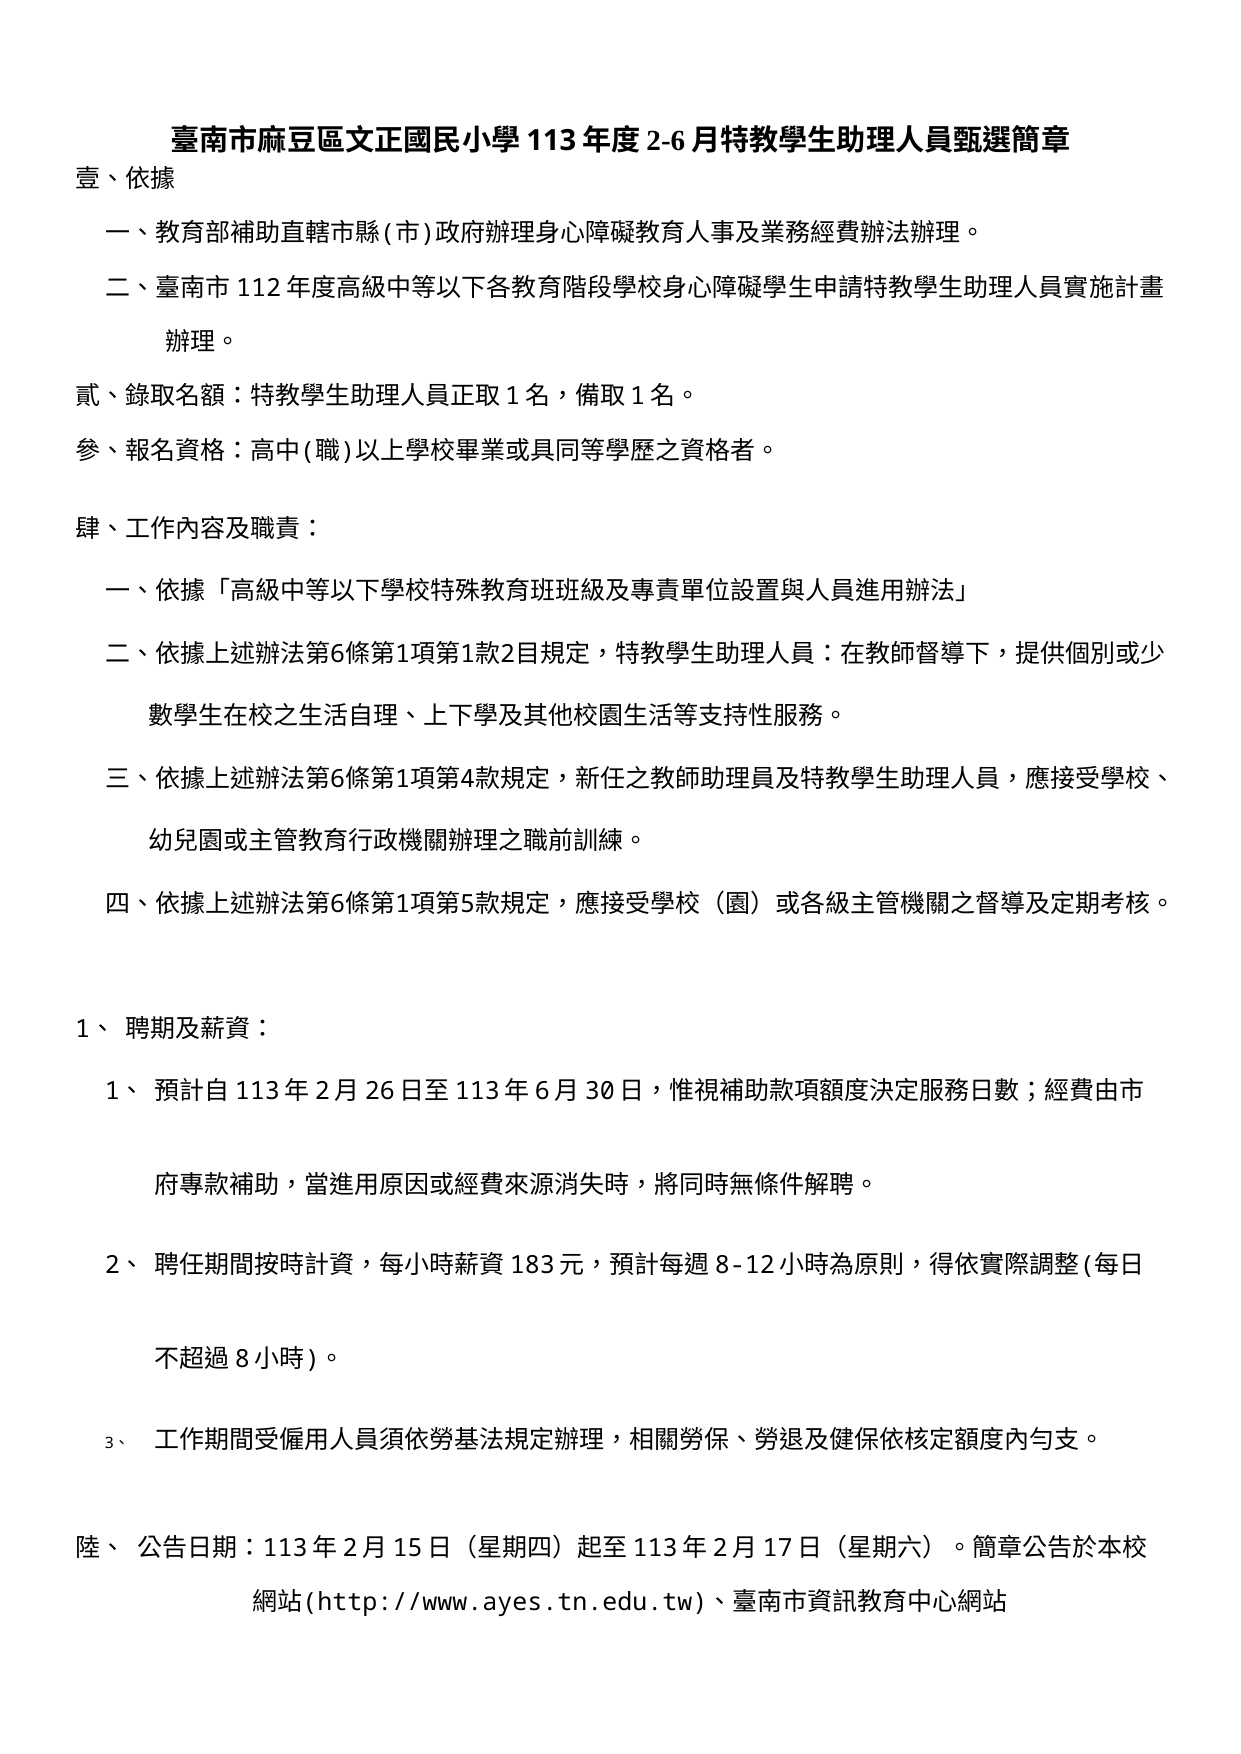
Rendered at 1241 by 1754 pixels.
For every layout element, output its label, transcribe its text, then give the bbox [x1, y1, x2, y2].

list 工作期間受僱用人員須依勞基法規定辦理，相關勞保、勞退及健保依核定額度內勻支。 [104, 1396, 1165, 1458]
text 壹、依據 [75, 158, 1165, 194]
text 陸、 公告日期：113年2月15日（星期四）起至113年2月17日（星期六）。簡章公告於本校網站(http://www.ayes.tn.edu.tw)、臺南市資訊教育中心網站 [75, 1527, 1165, 1618]
text 一、教育部補助直轄市縣(市)政府辦理身心障礙教育人事及業務經費辦法辦理。 [75, 213, 1165, 249]
text 參、報名資格：高中(職)以上學校畢業或具同等學歷之資格者。 [75, 430, 1165, 466]
text 肆、工作內容及職責： 一、依據「高級中等以下學校特殊教育班班級及專責單位設置與人員進用辦法」 [75, 484, 1165, 609]
list 聘期及薪資： [75, 984, 1165, 1047]
text 臺南市麻豆區文正國民小學113年度2-6月特教學生助理人員甄選簡章 [75, 96, 1165, 158]
list 預計自113年2月26日至113年6月30日，惟視補助款項額度決定服務日數；經費由市府專款補助，當進用原因或經費來源消失時，將同時無條件解聘。 [104, 1047, 1165, 1203]
list 聘任期間按時計資，每小時薪資183元，預計每週8-12小時為原則，得依實際調整(每日不超過8小時)。 [104, 1221, 1165, 1378]
text 二、依據上述辦法第6條第1項第1款2目規定，特教學生助理人員：在教師督導下，提供個別或少數學生在校之生活自理、上下學及其他校園生活等支持性服務。 [75, 609, 1165, 734]
text 四、依據上述辦法第6條第1項第5款規定，應接受學校（園）或各級主管機關之督導及定期考核。 [75, 859, 1165, 922]
text 三、依據上述辦法第6條第1項第4款規定，新任之教師助理員及特教學生助理人員，應接受學校、幼兒園或主管教育行政機關辦理之職前訓練。 [75, 734, 1165, 859]
text 貳、錄取名額：特教學生助理人員正取1名，備取1名。 [75, 376, 1165, 412]
text 二、臺南市112年度高級中等以下各教育階段學校身心障礙學生申請特教學生助理人員實施計畫 辦理。 [75, 267, 1165, 358]
